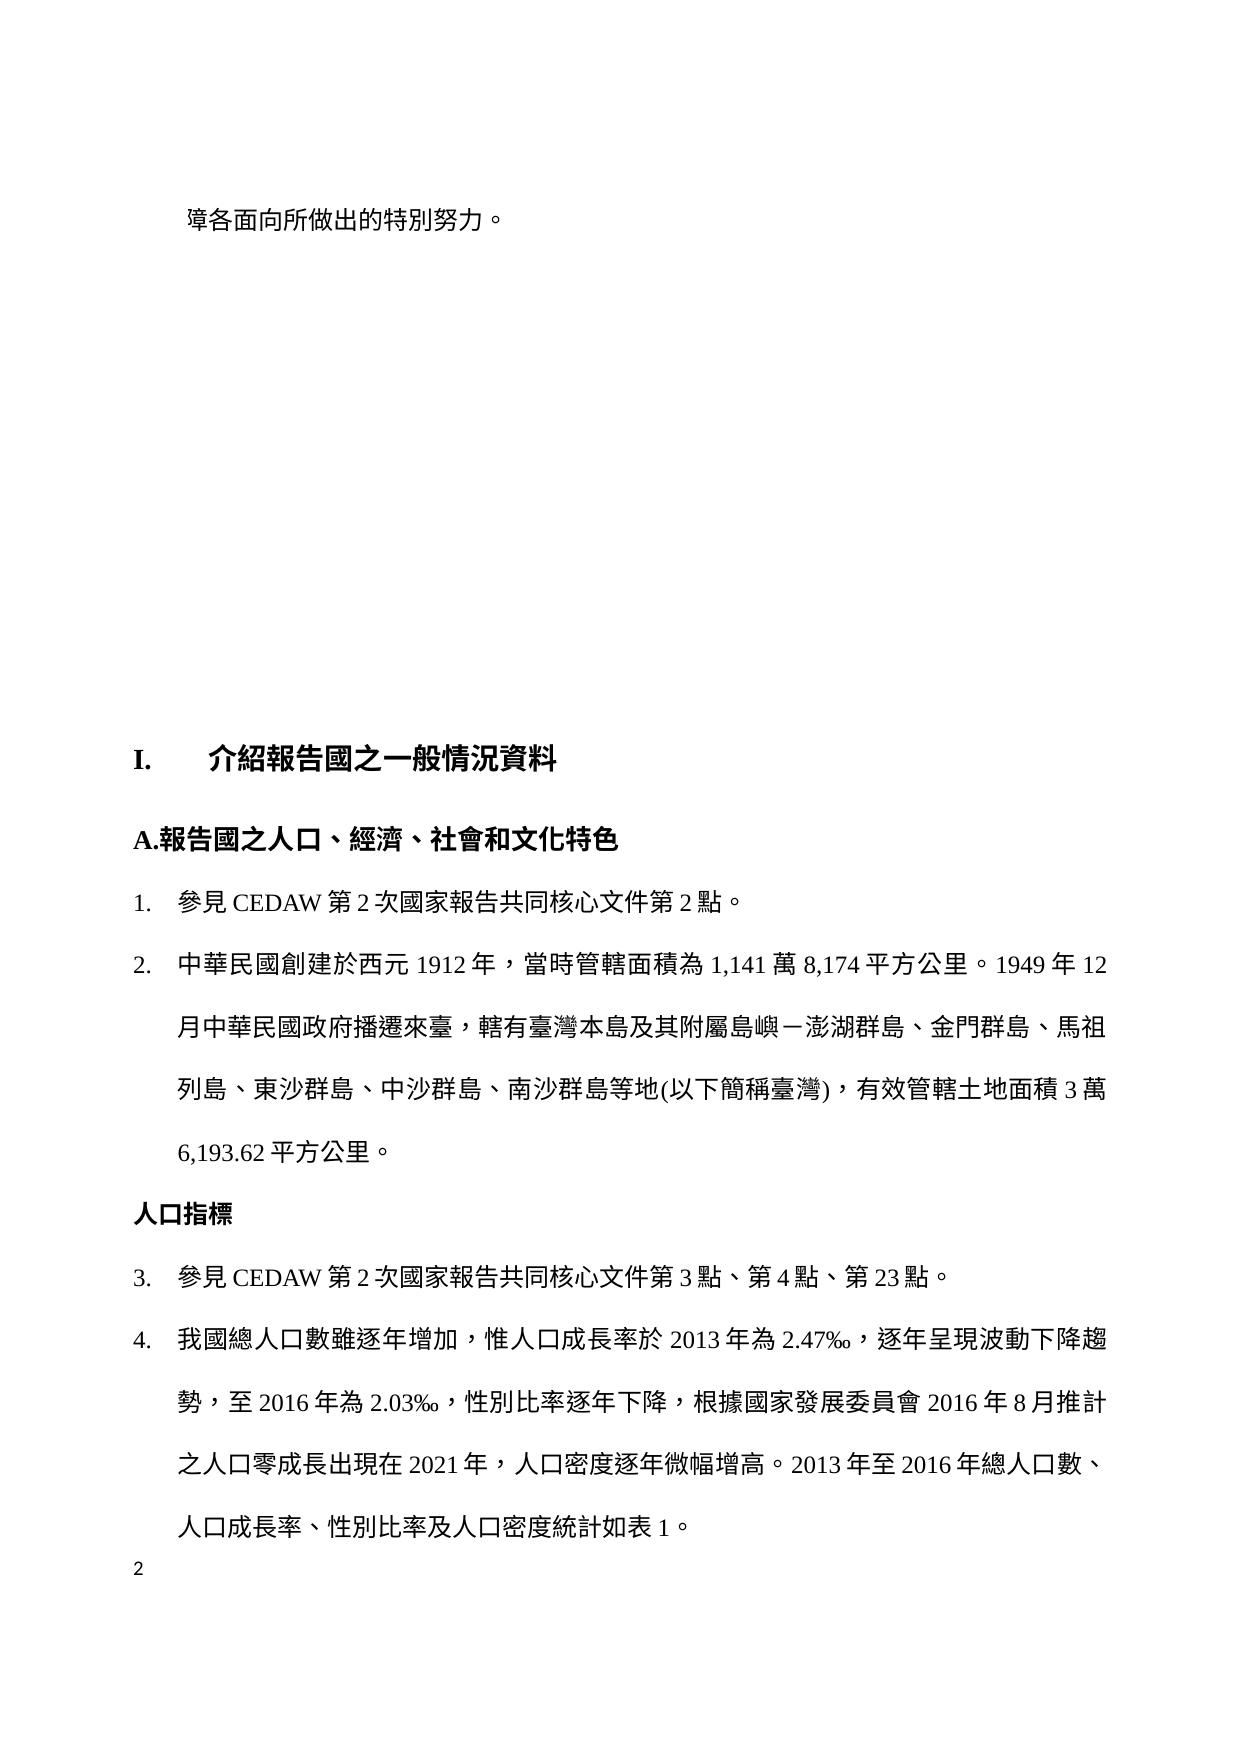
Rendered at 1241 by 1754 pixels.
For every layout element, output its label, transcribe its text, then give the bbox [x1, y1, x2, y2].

list 介紹報告國之一般情況資料 [133, 715, 1107, 777]
list 我國總人口數雖逐年增加，惟人口成長率於2013年為2.47‰，逐年呈現波動下降趨勢，至2016年為2.03‰，性別比率逐年下降，根據國家發展委員會2016年8月推計之人口零成長出現在2021年，人口密度逐年微幅增高。2013年至2016年總人口數、人口成長率、性別比率及人口密度統計如表1。 [133, 1296, 1107, 1546]
list 參見CEDAW第2次國家報告共同核心文件第2點。 [133, 858, 1107, 921]
text 期望透過第3次國家報告讓國際審查委員會瞭解，我國在兩次報告期間對推動婦女人權保障各面向所做出的特別努力。 [188, 177, 1107, 240]
list 參見CEDAW第2次國家報告共同核心文件第3點、第4點、第23點。 [133, 1233, 1107, 1296]
subtitle A.報告國之人口、經濟、社會和文化特色 [133, 796, 1107, 858]
text 人口指標 [133, 1171, 1107, 1233]
list 中華民國創建於西元1912年，當時管轄面積為1,141萬8,174平方公里。1949年12月中華民國政府播遷來臺，轄有臺灣本島及其附屬島嶼－澎湖群島、金門群島、馬祖列島、東沙群島、中沙群島、南沙群島等地(以下簡稱臺灣)，有效管轄土地面積3萬6,193.62平方公里。 [133, 921, 1107, 1171]
